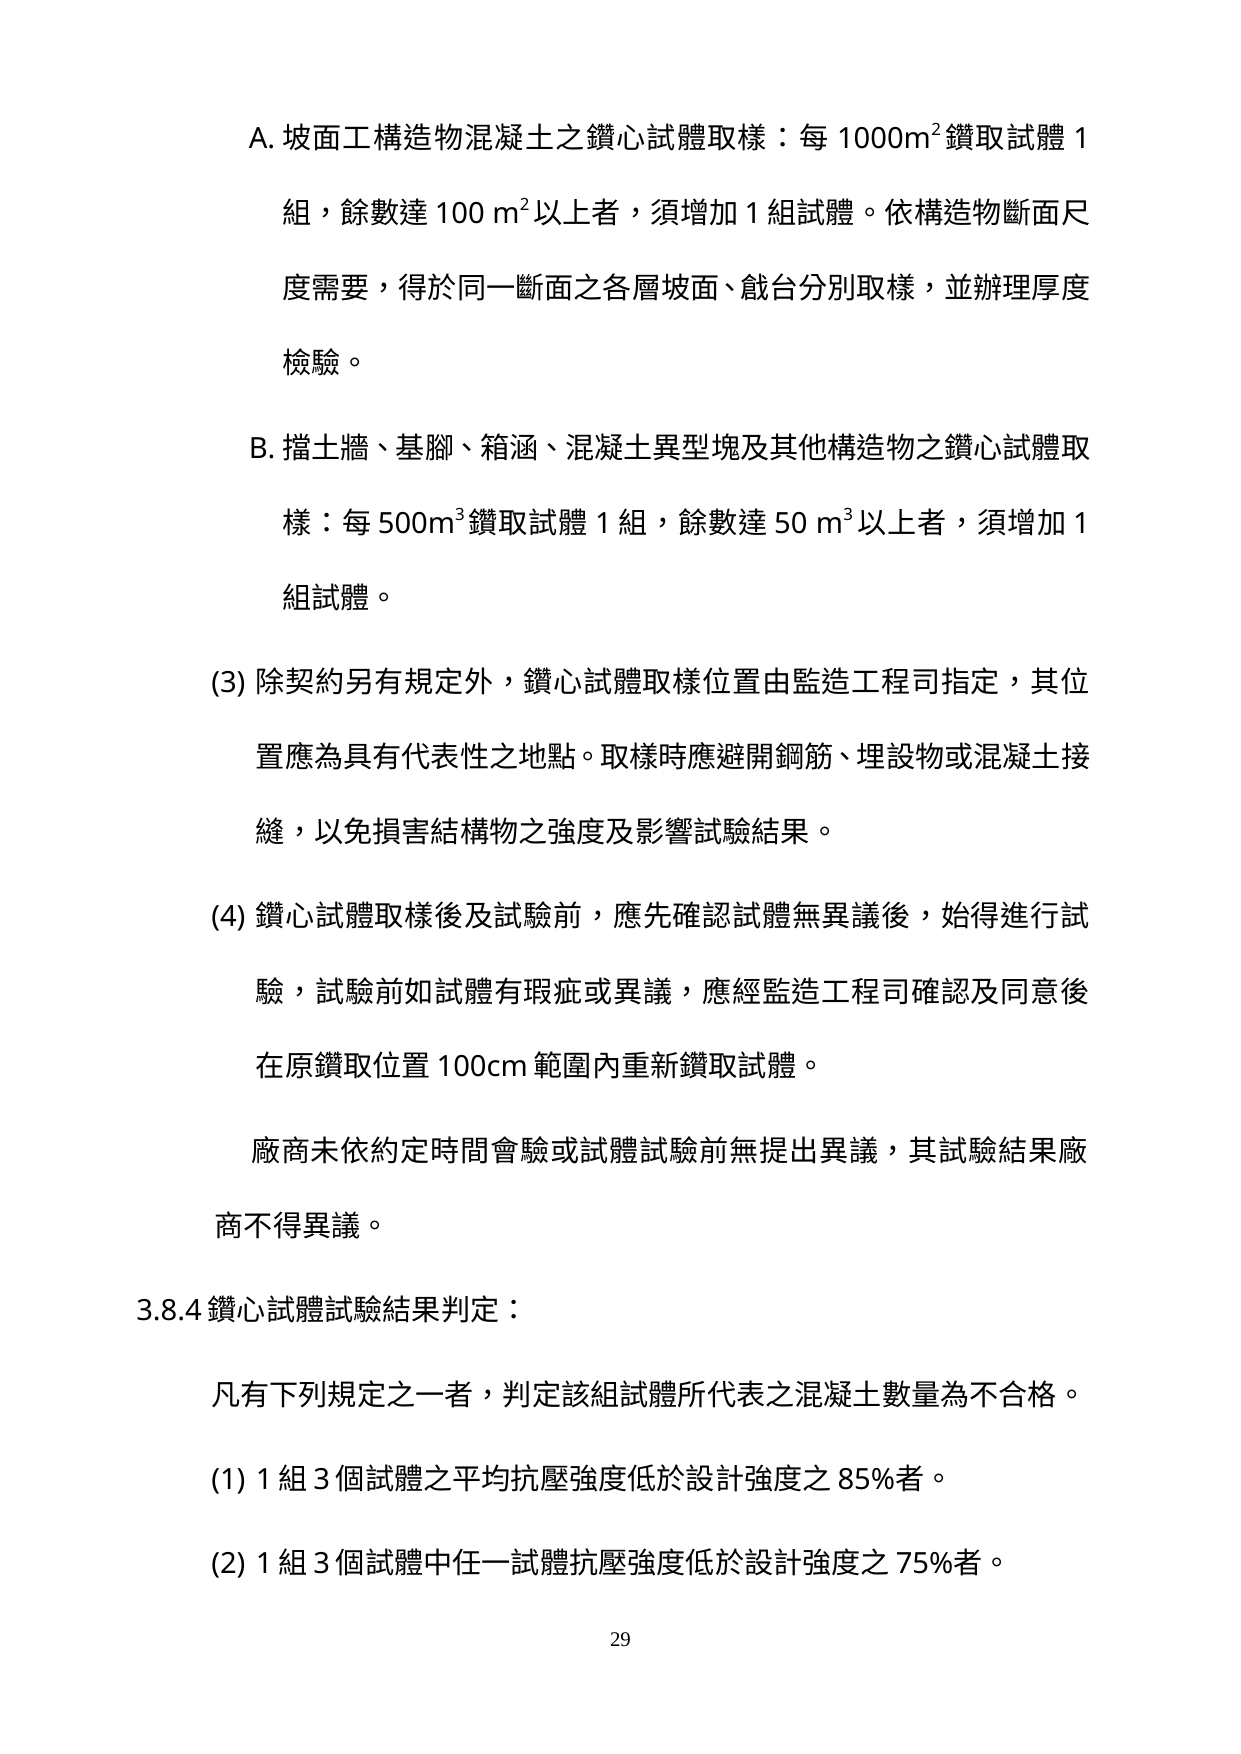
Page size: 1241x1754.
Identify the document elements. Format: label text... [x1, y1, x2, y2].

table_header 經濟部水利署施工規範 第03310章 結構用混凝土 92年04月07日經水工字第09205001810號函頒 96年04月20日經水工字第09605002150號函修訂 102年11月22日經水工字第10205270970號函修訂 104年11月30日經水工字第10405293570號函修訂 105年09月02日經水工字第10505207090號函修訂 109年02月13日經水工字第10905030160號函修訂 1. 通則 1.1 本章概要 說明場鑄混凝土之材料、設備、施工及檢驗等相關規定。 1.2 工作範圍 包括混凝土之拌和、輸送、澆置、搗實、表面修飾、養護、接縫處理、止水帶、檢驗、評估及混凝土附屬品等相關工作。 1.3 相關章節 第03150章 混凝土附屬品 1.4 相關準則 (1) CNS 61卜特蘭水泥 (2) CNS 486粗細粒料篩析法 (3) CNS 490粗粒料（37.5mm以下）洛杉磯磨損試驗法 (4) CNS 491粒料內小於試驗篩75μm CNS 386材料含量試驗法(水洗法) (5) CNS 1167 使用硫酸鈉或硫酸鎂之粒料健度試驗法 (6) CNS 1171 粒料中土塊與易碎顆粒試驗法 (7) CNS 1174 新拌混凝土取樣法 (8) CNS 1176 混凝土坍度試驗法 (9) CNS 1231 工地混凝土試體製作及養護法 (10) CNS 1232 混凝土圓柱試體抗壓強度檢驗法 (11) CNS 1237混凝土拌和用水試驗法 (12) CNS 1238 混凝土鑽心試體及鋸切長條試體取樣法 (13) CNS 1240 混凝土粒料 (14) CNS 1241混凝土鑽心試體長度之測定法 (15) CNS 3036混凝土用飛灰及天然或煆燒卜作嵐攙和物 (16) CNS 3090預拌混凝土 (17) CNS 3091 混凝土用輸氣附加劑 (18) CNS 5646混凝土內之棒形振動器 (19) CNS 5648混凝土模板振動器 (20) CNS 12283混凝土用化學摻料 (21) CNS 11297混凝土圓柱試體蓋平法 (22) CNS 12549 混凝土及水泥砂漿用水淬高爐爐碴粉 (23) CNS 12891 混凝土配比設計準則 (24) CNS 12833流動化混凝土用化學摻料 (25) CNS 13407 細粒料中水溶性氯離子含量試驗法 (26) CNS 13465 新拌混凝土中水溶性氯離子含量試驗法 (27) CNS 13618 粒料之潛在鹼質與二氧化矽反應性試驗法（化學法） (28) CNS 13961 混凝土拌和用水 (29) CNS 14703硬固水泥砂漿及混凝土中水溶性氯離子含量試驗法 (30) CNS 15286 水硬性混合水泥 1.5 資料送審 1.5.1 拌和廠資料 廠商應依據CNS 3090之規定提送有關混凝土組成材料來源及拌和計畫書，供監造單位審核。該計畫書應說明拌和廠資格、設備型式、位置、所採用之拌和設備與單位產量及材料供應資料。 1.5.2 相關試驗報告 (1)驗證報告 供應單一工程混凝土總量大於5,000m3之拌和廠，應檢附經政府機關、財團法人或學術機構等驗證單位依據CNS 3090驗證合格之證明文件，經監造單位審核通過後方得供料；驗證單位應通過依標準法授權之產品驗證單位認證機構認證。未經驗證之拌和廠於廠商資料送審時，另檢送符合CNS 3090之自主檢查表及廠商確認單，送機關備查。 (2)配比設計 A.當同一規格之混凝土，其契約總量大於2,000m3時，須進行配比設計，惟數量在2,000m3以下或屬緊急工程經機關同意者，廠商得提送相同拌和廠1年內經監造單位核可之配比設計。 B.預力混凝土無論數量多寡，均須進行配比設計。 C.配比設計須符合CNS 12891之規定。 D.配比設計所提送資料中至少須包括下列資料： a.水泥、礦物摻料及化學摻料：提出符合本規範之證明文件或試驗報告。 b.粒料物理性質試驗結果。 c.粗、細粒料之級配資料，列成表格或線圖。 d.粒料、礦物摻料與水泥之比重。 e.水與膠結料之重量比。 f.坍度。 g.混凝土抗壓強度(fc’) 。 h.配比設計之要求平均抗壓強度(fcr’) 1.5.3 其他送審文件： (1)廠商與預拌混凝土廠所訂之合約，使用影本時需加蓋與正本相符章。 (2)預拌混凝土品質保證書(附件一)。 (3)預拌混凝土產製之工廠登記證影本。 (4)混凝土送貨單(附件二)。 送貨單應包含下列資料: A.預拌混凝土公司名稱及廠名、廠址、電話。 B.交貨單編號(或契約編號)、車次。 C.日期。 D.車牌號碼、總重、空重及淨重。 E.工程名稱及地點。 F.混凝土之等級(如SCC等級)或配比編號。 G.混凝土數量(交貨及累計數量)：以立方公尺計。 H.混凝土裝運時間(出廠、到達、卸料完成)。 I.規格(28日強度、設計坍度、最大粒徑、設計坍流度、水膠(灰)比)。 J.材料型式與重量(水泥、爐石、飛灰、附加劑) K.骨材重(3分石、6分、細骨材、用水量) 2. 產品 2.1 材料 2.1.1混凝土材料規格 混凝土拌和材料包括水泥、粒料、水、化學摻料及礦物摻料等，各種組成材料與拌和水用量、粒料尺寸及坍度或坍流度等應按照配比設計及試拌結果之數值，本款下表之各項數據僅供配比設計時之參考。 2.1.2水泥 (1)除契約另有規定外，一般構造物所使用之水泥應符合CNS 61卜特蘭水泥之規定。在同一單元之混凝土澆築作業中，不同廠牌之水泥不得混合使用。凡受潮結塊、硬化或有硬化現象之水泥，不得使用。 (2)工程若允許使用水硬性混合水泥應符合CNS 15286規定，且不得再添加其他礦物摻料。 2.1.3 粒料 細粒料:包含天然砂、加工砂或兩者之組合砂。 粗粒料:包含礫石、軋碎之礫石、碎石或上述材料之組合。 粗、細粒料級配及品質應符合CNS 1240規定，其相關檢驗應符合下表之規定。 2.1.4水 (1)混凝土拌和用水需符合CNS 13961規定。 (2)使用非自來水，如河川水、湖池水、井水、地下水等作為混凝土之拌和用水，其相關檢驗應符合下表之規定。 2.1.5 化學摻料 化學摻料應符合CNS 12283、CNS 12833規定，輸氣劑應符合CNS 3091規定： A型: 減水劑 B型：緩凝劑 C型：早強劑 D型：減水緩凝劑 E型：減水早強劑 F型：高性能減水劑 G型：高性能減水緩凝劑 流動化混凝土用化學摻料： 第一型 塑化劑 第二型 塑化及緩凝劑 2.1.6礦物摻料 (1)除契約另有規定外，無論礦物摻料含量多寡，皆應提送配比設計資料，經監造單位核准後使用。 (2)飛灰做為膠結料時，應符合CNS 3036之F類規定，且飛灰使用量不得超過總膠結料重量之20%。 (3)水淬高爐爐碴粉做為膠結料時，應符合CNS 12549之規定，且水淬高爐爐碴粉使用量不得超過總膠結料重量之30%。 (4)飛灰與水淬高爐爐碴粉同時做為膠結料時，其總量不得超過總膠結料重量之30%，且飛灰使用量不得超過15%。 2.2 品質管理 2.2.1 混凝土供應以使用「預拌混凝土」為原則；使用「工地拌和混凝土」需經機關許可，並依本規範及「公共工程工地型預拌混凝土設備設置及拆除管理要點」規定辦理。 2.2.2 廠商購買預拌混凝土時應考慮預拌混凝土之品質、產能及運送應能符合工程施工所需及不影響工程施工進行，廠商對所選定之預拌混凝土廠及混凝土品質應負完全責任。 2.2.3預拌混凝土品質不符合規定，經通知未依期限改善，或拌和廠供應其他工程使用不符合契約規定之材料者，監造單位得要求廠商改至其他預拌混凝土廠購買，廠商不得拒絕，其造成之一切損失概由廠商負責。 2.2.4監造工程司認為有必要或對混凝土品質有質疑時，得要求至預拌混凝土廠進行必要的取樣檢驗、設備檢查及列印拌和機操作台電腦配比報表，廠商應要求預拌混凝土廠配合辦理，如預拌混凝土廠拒絕配合辦理，監造工程司得要求廠商改至其他預拌混凝土廠購買，廠商不得拒絕，其造成之一切損失概由廠商負責。該項取樣之檢驗費用，如檢驗合格，費用由機關負擔，如不合格則由廠商負擔。 2.2.5廠商於訂約後，若適當運距內之合法預拌混凝土工廠，均無法供應滿足工程質與量需要之混凝土，經機關同意改設置工地型混凝土拌和設備；其審查程序及改置設備準備過程，不得為該混凝土項目停止施工之原因；其所延誤之工期，應以設置工地型混凝土拌和設備期間預拌混凝土工廠實際供應短少量所影響工期，經機關核定後納入展延工期辦理。因改採用工地型混凝土拌和設備所增加設置所需組拆、租金及規費等契約項目及費用，依契約第19條契約變更第(五)款之規定辦理。 3. 施工 3.1 準備工作 3.1.1 施工設備 (1)拌和車:輸送之拌和車，其攪拌速率、混凝土之均勻性應符合CNS3090規定辦理。 (2)瀉槽 A.瀉槽之襯裡應為表面光滑。 B.瀉槽之設置應使混凝土能連續流動，坡度不得陡於垂直向1比水平向2(V/H=1/2)，亦不得緩於垂直向1比水平向3(V/H=1/3)。若瀉槽必須使用較大之坡度時，其出口端應設置擋板，以避免粒料分離。 C.瀉槽長度超過600㎝者，其出口應以漏斗承接。 D.瀉槽使用後應以水清洗乾淨，以免混凝土硬化堆積於其上。清洗瀉槽後之水不得流入構造物範圍內。 (3) 泵送機：依混凝土之規格、粗粒料之最大粒徑、坍度、輸送距離及輸送高度，選用不致造成粒料析離或塞管之泵送機。 (4) 可調長度之柔性管（象鼻管） A. 使用金屬製、橡膠製或塑膠製之柔性管，其管徑應不小於最大粒徑之8倍，並防止混凝土粒料分離。 B. 柔性管之設置應使混凝土得以連續流動，且其出口與最終澆置點之距離於水平及垂置方向均不得大於150㎝。鄰近伸縮縫處之水平距離不得大於90㎝，每次使用後應清洗乾淨。 (5) 推車 A. 混凝土澆置不易之地點得以推車運送，輸送距離不得超過60m。 B. 推車應於架立之高架之走道版上通行，不得與結構體之鋼筋或埋設物接觸。 (6) 混凝土搗實設備 混凝土澆置時應以適當之設備搗實，搗實時間應適當以避免產生泌水、粒料析離、埋設物位移或模板支撐破壞等。 3.1.2 澆置前之準備 (1) 澆置面之之處理： 於既有混凝土上再澆置新拌混凝土時，須除去原有混凝土面之乳沫及其他雜物，使表面粗糙，並溼潤後覆以與原混凝土相同水灰比之水泥砂漿，厚度1.5 cm~2.5 cm，在水泥漿初凝前澆置混凝土，以確保新、舊混凝土妥善接合。 混凝土係澆置於土壤表面時，應先將表面之雜物及有機物質清除，並整平。 (2) 模板及鋼筋：應於澆置混凝土前清理乾淨避免積水，模板脫模劑塗抹均勻，鋼筋不得有浮銹並應紮固妥善，使具有規定之保護層，以確保鋼筋符合圖說之位置。 (3) 埋設物：混凝土內之預埋物，應依照設計圖說位置準確定位並妥為固定，避免因碰撞或混凝土搗實而發生位移。 (4) 實施自主檢查：混凝土澆置前之各項工作項目如鋼筋、模板、埋設物及其他相關作業應實施自主檢查，以確保各項作業確實完成。 (5) 澆置前之通知 A.澆置混凝土前應通知監造工程司，未經監造工程司同意，不得於構造物之任何部位澆置混凝土。 B.經監造工程司查驗未合格者，廠商應即時進行改善，並延後澆置時間，經再次查驗通過後，方得澆置混凝土。 3.1.3 混凝土之輸送 (1)除契約另有規定外，混凝土自開始拌和至運達工地完成澆置之時程應在90分鐘內；超過90分鐘仍未澆置完畢，除經監造工程司同意者外，該車剩餘之混凝土應運離工地不得使用，其所造成之一切損失由廠商負責。 (2)每一車預拌混凝土送達工地卸料前，混凝土供應商應提送二份送貨單，廠商應詳細核對送貨單之資料及填寫到達時間、完成澆置時間及澆置位置，如未隨車備有送貨單、貨品不符合契約規格時應運離工地不得使用。該車混凝土澆置完成後，由廠商簽名收存1份、1份交司機攜回混凝土廠。 (3)混凝土輸送至卸料端應有適當之裝置，且能保持連續輸送以避免粒料析離。 (4)混凝土自出料口至澆置面之距離應適當，以避免衝擊力過大及造成粒料析離。 (5)混凝土澆置後，所有輸送設備應立即清洗乾淨，其廢水及廢棄物應依規定集中處理。 3.2 施工方法 3.2.1 澆置之一般規定 (1) 水平構材或水平斷面之混凝土，必需待支承之垂直構材或斷面之混凝土已固結及收縮完成後方可澆置。 (2) 混凝土應連續澆置，且應於混凝土拌和後於規定時間內儘速澆置。 (3) 混凝土應以適當之厚度分層澆置，並應於下層混凝土初凝前澆置上層混凝土，各層混凝土應儘量控制維持水平澆置。 除契約另有規定外，上下層之澆置間隔時間不得超過45分鐘。牆構造物及擋土牆澆置厚度依震動棒之長度決定，一般以30㎝至50㎝為原則。巨積混凝土澆置每層厚度不得大於45㎝。 (4) 澆置柱之混凝土應使用可調長度之柔性管（象鼻管）。若梁、板等係與柱、牆等支承結構同次澆置，應俟柱、牆內澆置之混凝土完成沈落收縮後，再進行梁板之澆置。但仍可令振動棒憑其自重沈入時，進行梁、板之澆置。 (5) 在澆置混凝土期間及澆置後24小時內，混凝土表面若有積水，除非有妥善排水坑設施與混凝土分開，否則不得直接進行抽水。 (6) 施工日誌應詳細記載當日澆置之不同類別混凝土之數量、澆置範圍、構造物名稱、取樣樁號、樣品編號及試驗結果。 3.2.2水中混凝土之澆置 (1)使用緊密不漏漿之模板。 (2) 水中混凝土澆置後至少48小時之內，該地區不得進行抽水。 (3) 特密管 A. 特密管直徑為20～25㎝，上端裝有漏斗之不透水管，漏斗頂端應加設50㎜×50㎜網目之鋼網，以防堵塞。 B.特密管應妥為支撐，使其出口得在整個工作面上方自由移動，並得以在必須減緩或中斷混凝土流出時，迅速將管降下。 C. 澆置時應維持混凝土之連續流動，並使澆置之混凝土均勻分佈。特密管之移動及升降應妥為控制。 D. 各特密管應有適當之間距，以免造成粒料分離。 E. 澆置混凝土時，特密管下端應伸入已澆置混凝土表面下至少2 m。 F. 特密管不得水平移動，當特密管中混凝土不易自由卸出時，可將特密管上、下垂直移動，惟落差不得超過30㎝。 (4)用特密管或設有底門之吊斗，於水中澆置混凝土時，應維持適量連續施工，澆置位置應儘量維持靜水狀態，不得已時，亦須使水之流速在3m/min以下，水中澆置之混凝土面應大致保持水平面。 (5) 水中吊斗 A.使用無頂之水中用吊斗，其底門於吊斗卸料時應可自由向外打開。 B.將吊斗裝滿混凝土後緩慢降至待澆置混凝土之表面上，吊降之速率應避免水流過度擾動。 C. 緩慢將混凝土卸出，完成後再緩慢將吊斗吊出。 3.2.3低溫之澆置作業 周圍氣溫為5℃且繼續下降時，應採取下列任一種措施，保護已澆置之混凝土： (1) 加溫 A. 將模板或構造物周圍包覆加溫，使其內之混凝土及氣溫保持在13℃以上。完成澆置之混凝土應維持該溫度7天。 B. 於混凝土養護期間加溫時，其周圍之相對溼度應維持不低於40﹪。火爐、烤板或加熱器應妥為佈設，使熱量均勻分佈。燃燒之廢氣體應排至包圍體外部。 C.於7天之養護期過後，以最多每天降低7℃之速率，逐漸降低混凝土周圍之溫度，直到與外界之氣溫相同為止。 D. 於實施加溫作業期間，應派人看守並備妥防火設施。 (2) 保溫 A. 以適當之隔熱材料覆蓋與外界溫度隔離，使混凝土維持至少13℃以上之溫度7天。隔熱材料之種類與厚度應經監造工程司核可。 B. 混凝土上方除隔熱層外，應再覆以油布或其他經核可使用之防水材料。 3.2.4高溫之澆置作業 (1) 周圍溫度超過32℃以上時，應於澆置混凝土前，將模板及鋼筋等以水或其他方式適當降溫。 (2) 為避免澆置後混凝土之溫度高於32℃時，應採取下列措施保護已澆置之混凝土： A. 以適當方式遮蔽防止混凝土直接受到日曬。 B.採用冷水噴灑或以溼潤之粗麻布或粗棉墊覆蓋，使模板保持潮溼。 3.2.5 搗實 (1) 混凝土澆置時鋼筋、預埋件周圍及模板角落處之混凝土應確實搗實。 (2) 混凝土搗實原則上應使用符合CNS 5646之內振動器;外部振動器應經工程司同意後方可使用，外部振動器應符合CNS 5648之規定。 (3) 所有混凝土澆置15分鐘內，應即使用振動器振動，但振動時不可觸及模板、鋼筋及埋設物，以避免鋼筋、預埋管件及預力鋼材發生位移。 振動時應避免在混凝土表面造成泌水或造成粒料析離。 (4)混凝土搗實時應確實將振動器插至先澆置之下層結構體混凝土內，插入深度應約為10㎝，並避免過度振動。 (5) 若模板內振動之方式可能造成預埋件之損壞，即不得使用內部振動機。 3.2.6接縫 混凝土接縫之設置依位置可分水平接縫及垂直接縫二種；接縫依功能又可區分為施工縫、伸縮縫、收縮縫等三種。 (1) 施工縫、伸縮縫 A. 施工縫應設置於對結構強度影響最小之處。除按工程圖說或施工計畫設置之預定施工縫外；若有需設置非預定之施工縫(如遇大雨、混凝土運輸不及或其他施工問題致混凝土澆置中斷)，其施工縫之設置位置、形狀及處理方式須以書面經監造單位同意。 B.施工縫之位置應符合下列規定 (a)版、小梁及大梁之施工縫應設置於其垮度中央三分之一範圍內。 (b)大梁上之施工縫應設置於至少離相交小梁兩倍梁寬之處。 (c)牆及柱之施工縫應設於其與小梁、大梁或版交接之頂部或底部。 (d)施工縫宜與主鋼筋垂直。 (e)除設計圖說另有規定外，小梁、大梁、托肩、柱頭版及柱冠須與樓版同時澆置。 C. 水平與垂直施工縫或伸縮縫之位置及細節應依設計圖說施工，設計圖說未提供位置或細節圖說時，廠商可自行繪製施工縫或伸縮縫之詳細圖說併接縫設置之位置圖，送監造工程司審查同意後施工。 除契約另有規定及依結構計算需求外，垂直向施工縫及伸縮縫之設置間距以不超過20M為原則。 D.接縫如有應力傳遞或避免位移時應使用剪力鋼筋橫穿施工縫或伸縮縫，如混凝土之厚度足夠且混凝土剪力榫之強度可抵抗應力傳遞或側向位移時，可設計使用混凝土剪力榫。施工縫如已設計有與接縫垂直之鋼筋者，可免設剪力筋或混凝土剪力榫；伸縮縫所設置之剪力筋需使一端固定另一端能自由伸縮。增設之止水帶或剪力筋須經監造工程司同意後辦理。 伸縮縫接縫應以適當材料填塞及隔開，俾利混凝土有熱漲冷縮及變位之功能。除契約另有規定外，填塞材料可使用保力龍、發泡棉。 E. 施工縫之處理 除契約另有規定外，施工縫之處理規定如下： (a)為施工縫粘結性，澆置銜接混凝土前應清除已硬化混凝土表面之乳沫及鬆動物質，露出良好堅實之混凝土，凹凸深度約0.6 cm達露出粗粒料程度，以形成連接。 (b)接縫表面之清除打毛工作應使用高壓水、噴濕砂法或其他經核可之方式處理。 (c) 施工縫應先將表面清理溼潤後覆以與原混凝土相同水灰比之水泥砂漿，厚度1.5 cm~2.5 cm，在水泥漿初凝前澆置混凝土。澆置水泥砂漿前應保持澆置面濕潤。 F.清理接縫之混凝土表面時應避免損及止水帶。 G. 沿預力鋼材方向、埋設物或開孔處，應避免設置接縫。 (2) 收縮縫 為避免混凝土版構造物因收縮而產生不規則裂縫，應設置收縮縫。 A. 除契約圖說另有規定外，縱向及水平向之鋸縫之間隔為5M，其鋸縫之深度約為版厚之四分之一但不小於為25mm、寬度為5mm。鋸縫應整齊、清潔、平直。 B. 鋸縫應於混凝土舖面澆置後8至24小時內施作，為確保鋸縫於前述時限內完成，必要時得允許廠商夜間施工。 C. 鋸縫時損壞之養護膜應於受損20分鐘內，設法予以替換或更新以免舖面邊緣及表面失去保護。 D. 鋸縫完成後，應用水或空氣噴射或兩者兼用徹底清除鋸縫內之任何有害物質並乾燥之。 E.為避免碎石等堅硬異物進入收縮縫，乾燥後之鋸縫應以填縫劑依照製造廠之使用說明予以填滿。 3.2.7止水帶 (1) 止水帶可分為可撓性聚氯乙烯(PVC)、天然橡膠、合成橡膠等材質。不同止水帶每批進料時至少取樣1次，使用正字標記產品，其已依規定辦理之檢驗項目，得免重行檢驗。 A.除契約另有規定外，可撓性聚氯乙烯(PVC)之種類、尺度及品質應符合CNS3895及下表規定 B.天然或合成橡膠止水帶:依不同設施需具備之止水帶功能訂定標準。 (2) 施工縫或伸縮縫，如有防止滲水需求者必須使用止水帶；止水帶應儘可能減少續接，如無法避免需續接，應以熔接或經監造工程司同意之方式續接，銜接處不得有滲漏現象。 (3) 牆上之水平施工縫，其止水帶應以適當夾具固定，於混凝土澆置前裝設完成，並使其一半寬度露出完成之混凝土面，止水帶周圍之混凝土應充份搗實以使密合。澆置次一層混凝土時應小心施作，於硬化混凝土面之乳沫移除後，應先澆置止水帶周圍及上方部分並充份搗實，然後繼續澆置其餘之混凝土，並應確保止水帶不致遭內部振動器或其他工具扭曲或損壞。 (4) 垂直伸縮縫及施工縫，其止水帶應以適當夾具固定，於混凝土澆置前裝設完成，並使其一半埋入混凝土中，另一半露出於準備下次澆置之相鄰混凝土部位，並應確保止水帶位置完全正確，且其周圍之混凝土均已搗實。 3.2.8開口、預埋件及其他需求 (1) 應依契約設計圖說之規定，提供及安裝埋件。 (2) 於混凝土澆置前，應確認每個埋件之正確尺度及位置，並經監造工程司查驗後做成記錄。 3.2.9鏝平、掃飾 橋面、版面或路面應使用刮皮或修面機整平，並由工人以鏝板修平。如表面須保持粗糙面時，應以長柄軟掃同方向掃刷，力求整齊一致之紋路。 3.2.10混凝土顏色 外露部分混凝土之養護劑或脫模劑一經核可，除非經工程司同意，否則不得以任何因素改變混凝土之均勻顏色。 3.2.11混凝土澆置完成後，廠商應於明顯位置以紅漆標示當日澆置完成部分之樁號、高程及澆置日期。並於監造報表內記載澆置範圍(樁號)、高程、數量(註明強度)、坍度試驗、圓柱試體製作時之澆置樁號等。 3.2.12 施工中檢驗及完工後之初驗、驗收等指定鑽孔位置經鑽孔，廠商均應以同強度之混凝土回填補實。 3.3 清理 3.3.1污染之避免及清除 (1) 在混凝土澆置後，尚未達到初凝前，應立即清除積存在外露鋼筋上及鄰近混凝土表面之漏漿模板表面上之泥垢。 (2) 施工中應保護混凝土構造物不受結構鋼構件之鐵銹或其他有害物質之污染。 (3) 若發生污染，應將污染去除，並使混凝土恢復原有之顏色。 3.3.2損壞部分之修補 (1) 於工程之最終驗收之前，將混凝土表面、角隅受損處仔細修補。 (2) 經許可進行修補之表面，應將受損部位整修至平滑之狀況。 (3) 混凝土之整修工作未達監造工程司要求者，應將其打除重作。 3.4 養護 3.4.1 除契約另有規定外，混凝土的養護依下列方式擇一辦理。 3.4.2水及覆蓋物養護：混凝土養護應在澆置完成，混凝土表面浮水消失後即速進行養護，養護之時間不得少於7天。 3.4.3液膜養護劑養護：液膜養護劑應在不影響混凝土表面外觀及不適用溼治法之情況下經監造工程司許可後始得使用，使用養護劑前應將廠牌及使用說明書等相關資料報經監造工程司核准。 混凝土面先以水全面溼潤，並於水漬消失後立即塗敷養護劑，養護劑使用前應徹底攪拌，並於混合後1小時內塗敷使用。 養護劑塗敷完成後，應保護其不致受損至少10天。若有受損則應補行塗敷養護劑。 3.5 保護 3.5.1混凝土充分硬化至足以承擔載重前，不得施加載重。 3.5.2接縫之保護 (1) 需填充封縫料之接縫以及作為施工縫之表面應予保護。養護劑不得沾染黏結面。 (2) 接縫面及相鄰混凝土應確實作養護。 3.5.3鋼筋之保護 (1) 模板拆除後，長時間露出混凝土表面之鋼筋應塗以純水泥漿保護。 (2) 鋼筋準備搭接延伸或組立模板之前應清除附於鋼筋上之硬化水泥漿及其碎屑。 3.6 瑕疵混凝土 混凝土強度、飾面、許可差、或水密性不符合規範標準者，視為瑕疵品，應依照本章規定或依工程司指示予以補強、修補、或更換。補強時需用環氧樹脂砂漿，修補時須用水泥砂漿。 3.7 檢驗 3.7.1除契約另有規定外，材料及施工品質之檢驗，依據「經濟部水利署廠商品質管制規定」之規定辦理。 3.7.2各項檢驗依編列之檢驗項目及數量辦理，施工期間因工程變更設計增減工程數量或監造工程司認為有必要時得增減檢驗項目及數量(頻率)，廠商不得拒絕，該增加之檢驗費由機關負擔。 品質檢驗不合格依規定辦理再驗、拆除重做之各項檢驗、未做圓柱試體依規定所做鑽心試驗及其他因廠商之過失所辦理之檢驗，其相關費用概由廠商負擔。 3.7.3 除契約另有規定外，各項檢驗廠商須依規定頻率提出申請及會同監造單位辦理試體取樣、樣品簽名、送驗，機關得視需要改以會驗方式辦理。 3.7.4混凝土檢驗 除契約另有規定外，混凝土之檢驗項目如表1。 表1 混凝土各項材料及施工之檢驗項目 3.8 圓柱及鑽心抗壓強度試驗 3.8.1依規定需辦理圓柱試體製作及鑽心取樣之構造物，其應辦試驗之組數依不同強度個別計算，列表據以執行，並編列檢驗費用。 契約工作數量增減時，依本章規定頻率增減試驗組數。 3.8.2 除契約另有規定外，凡混凝土厚度不小於15 cm且鑽心無損害鋼筋及混凝土結構者均需辦理鑽心，必要時監造工程司得於施工期間增加鑽心試驗次數或指定其他構造物辦理鑽心試驗；增加辦理之鑽心試驗費用由機關增列。 3.8.3混凝土鑽心試體取樣，1組以3個試體為原則。 (1) 鑽心取樣前，廠商應提出申請並會同監造工程司取樣、試體簽名、送驗、會驗及試驗報告簽名等。未會同辦理之所有鑽心試體，機關一概不予承認，所有過失及損失完全由廠商負責。 (2) 除契約另有規定，鑽心頻率規定如下： A. 坡面工構造物混凝土之鑽心試體取樣：每1000m2鑽取試體1組，餘數達100 m2以上者，須增加1組試體。依構造物斷面尺度需要，得於同一斷面之各層坡面、戧台分別取樣，並辦理厚度檢驗。 B. 擋土牆、基腳、箱涵、混凝土異型塊及其他構造物之鑽心試體取樣：每500m3鑽取試體1組，餘數達50 m3以上者，須增加1組試體。 (3) 除契約另有規定外，鑽心試體取樣位置由監造工程司指定，其位置應為具有代表性之地點。取樣時應避開鋼筋、埋設物或混凝土接縫，以免損害結構物之強度及影響試驗結果。 (4) 鑽心試體取樣後及試驗前，應先確認試體無異議後，始得進行試驗，試驗前如試體有瑕疵或異議，應經監造工程司確認及同意後在原鑽取位置100cm範圍內重新鑽取試體。 廠商未依約定時間會驗或試體試驗前無提出異議，其試驗結果廠商不得異議。 3.8.4鑽心試體試驗結果判定： 凡有下列規定之一者，判定該組試體所代表之混凝土數量為不合格。 (1) 1組3個試體之平均抗壓強度低於設計強度之85%者。 (2) 1組3個試體中任一試體抗壓強度低於設計強度之75%者。 3.8.5凡經鑽心試驗評定為不合格但合於下列情形之一者，得申請再驗。 (1) 1組3個試體平均強度達設計強度之85 %以上，且單一試體在設計強度之70 %以上及未達設計強度之75 %者。 (2) 1組3個試體平均強度達設計強度之80 %以上及未達設計強度之85 %，且任單一試體在設計強度之75 %以上者。 廠商申請再驗應於試驗後3日內以書面提出並經機關同意後，由工程司及廠商會同就該組鑽心試體代表之混凝土再行鑽取1組3個試體，此3個試體應分散於該區間範圍內，不得集中鑽取。試驗結果符合規定者，判定為合格，否則仍以不合格處理。鑽心判定為不合格之該組試體所代表之混凝土再驗以1次為限。同一工程鑽心不合格再驗組數以2組為限。再驗之一切費用由廠商負擔。 3.8.6除契約另有規定外，鑽心不合格之混凝土構造物依下列規定辦理： (1)拆除鑽心不合格位置前後各10M範圍之構造物；屬於混凝土塊者，拆除該鑽心不合格之混凝土塊及前後編號各10個混凝土塊。 (2) 追蹤不合格位置之前後不同位置或前後不同日期所施工相同強度、相同水灰比之混凝土，直至合格為止，以確定其餘應拆除之範圍。每次追蹤鑽心之位置以10M為間隔鑽取試體1組；屬於混凝土塊者，則依編號順序每10個混凝土塊鑽取試體1組。 (3) 前款應拆除之範圍廠商應重做，所有一切損失(包括工期及拆除重做之工資材料)，概由廠商負擔。不合格範圍外構造物如受拆除行為影響，其相關費用及損失亦由廠商負擔。重做應依規定頻率作坍度、圓柱試體、鑽心及其他必要之檢驗，所有費用由廠商負擔。 (4) 機關為符合公共利益之特定需要，應拆重作之混凝土，經適當評估認定結構無不安全之虞者，得以「不拆除亦不予計價」方式處置，該不予計價之混凝土包括混凝土澆置所需之工料費。為評估認定所需之一切費用(如鑽心試驗、載重試驗、非破壞性檢測、結構分析…等)由廠商負擔。 經認定得不拆除重做之混凝土及其周邊結構物，如需補強者，其費用由廠商負擔。 3.8.7 混凝土圓柱試體製作及頻率規定如下： (1) 適用混凝土鑽心試體取樣之構造物其圓柱試體製作頻率規定如下： A. 各種不同強度之混凝土量每200 m3作試體1組，餘數達40 m3以上者增做1組。 B.同一種配比混凝土的總數量在40m3以下者，得免做圓柱試體。 (2) 不適用混凝土鑽心試體取樣者，圓柱試體製作頻率如下: A.鋼筋設計密集者、襯砌排塊石之背填混凝土等，各種不同強度之混凝土，每120m3作試體1組，餘數達40 m3以上者增做1組。 B.特殊構造物者，如水庫工程(壩體、溢洪道、取出水工、防淤隧道、引水隧道等)、攔河堰工程(堰體、排砂道、跌水靜水池等)、橋梁、水門、房屋建築等，各種不同強度之混凝土，每100m3作試體1組，餘數達40 m3以上者增做1組。 (3) 圓柱試體取樣、製作及養護等相關規定： A. 混凝土圓柱試體取樣除契約另有規定外，以在混凝土輸送至澆置位置(一般為輸送管之管尾)取樣為原則。 B.混凝土圓柱試體每組製作3個，作28天抗壓強度試驗。 為預測28天抗壓強度之需要，得增作2個試體，作7天抗壓強度試驗，應於核定之監造計畫載明，如施工中認有必要時應書面通知廠商配合辦理，並覈實計價。 圓柱試體應在澆置處由廠商所指派專業人員製作。監造工程司以不褪色之油性筆書寫工程名稱、澆置日期、澆置位置、設計強度及簽名等資料於紙上，於圓柱試體製作完成後將該紙張浮貼於圓柱試體上。監造工程司得視需要指定取樣製作圓柱試體。 C. 圓柱試體製作完成後應集中放置於監造工程司指定之地點，靜置及保護至少24小時後再運往實驗室，依CNS 1231之規定養護。 3.8.8圓柱試體試驗結果評估及不合格之處理： (1) 7天抗壓強度： 契約規定增作2個圓柱試體者，其7天材齡之抗壓強度如未達設計強度之70%，廠商應依不合格品之管制程序檢討分析發生原因，並提出矯正與預防措施，以確保混凝土品質之穩定性並符合規範要求；該檢討分析及矯正與預防措施等資料應報監造工程司備查。 (2) 每一種配比混凝土之圓柱試體28天材齡抗壓強度，應同時符合下列二條件方為合格： A. 連續3組試體抗壓強度平均值高於或等於規定強度f'c值。 B. 無任一組試體之強度低於(fc’-35kgf/cm2)。 (3)有前款之一評定為不合格者，不合格之混凝土依下列規定辦理: (4) 圓柱試體製作組數達3.8.8(4)C之規定，應以本署制式評估表(附件三)辦理評估，並按照品質評估處理標準之規定處理。 A. 混凝土之品質評估，以同強度、同工項之混凝土試體28天抗壓強度為基準。 B. 各組圓柱試體應依試體製作日期先後順序排列，不得任意調動順序。 C. 同強度、同工項之混凝土圓柱試體數量未達15組，不用進行評估；15組以上，每次評估以30組為原則，最後一次評估不得少於15組。評估方式可參考ACI 214繪製品質控制圖，包括個別強度試驗控制圖，5組試驗強度移動平均控制圖及10組試驗差值移動平均控制圖。 (5) 混凝土圓柱試體未依期送驗或未製作者，依下列規定辦理： A.契約規定增作2個圓柱試體，作7天之抗壓強度試驗，試體材齡逾第10天期限後試驗者，處該組試體所代表之混凝土工料費之5 %為罰款。 B.3個圓柱試體材齡達28天時做抗壓強度試驗，試體材齡逾第35天期限後試驗者，處該組試體所代表之混凝土工料費之10%為罰款。 C.廠商未依照規定製作圓柱試體、未適當保護試體致損壞或遺失者，得補做鑽心試驗，鑽心符合3.8.4規定者，處該組試體所代表之混凝土工料費之10 %為罰款；如鑽心不符規定，則該組試體所代表之混凝土數量不予計價，並應拆除重做。 應拆除重做之混凝土，依本章第3.8.6款第(3)規定辦理，但得依本章第3.8.6款第(4)規定辦理。 (6) 混凝土施工品質單次評估其變異係數大於下表之規定者，處該次評估資料表全部混凝土工料費之3%為罰款。 3.8.9 判定為拆除重做或不計量不給價之混凝土不再另扣處該批混凝土之其他罰款；除契約另有規定外，同批混凝土之罰款係累加計算，其罰款總數不得超過該批混凝土之契約價金。各項罰款應通知廠商繳交，如尚未繳交且已估驗付款則應於次期估驗款中扣回或通知廠商於期限內繳回。 4. 計量與計價 4.1 計量 4.1.1 不同強度之混凝土按設計圖說體積以立方公尺計量。 4.1.2 各項檢驗費按[組][次][ ]計量。 4.1.3 因切除或敲除過度而修補之混凝土，或用於修補或更換瑕疵部位之混凝土，均不予計量。 4.1.4 經檢驗判定不合格所代表之數量均不予計量。 4.1.5 除契約另有規定外，本章工作之附屬工作項目將不予計量，其費用應視為已包含於有關混凝土項目計價之項目內。 4.2 計價 4.2.1 本章之工作依契約之不同強度項目之單價計價，該項單價已包括所需之一切人工、材料、機具、設備、動力及運輸等費用在內。 惟施工現場混凝土拌和車無法到達構造物澆置位置洩料、亦無法施作便道，且契約圖說無編列泵送機租用者，得經機關同意另行編列單價。 4.2.2 各項檢驗費計價包括一切人工、材料、機具、施工設備、動力、取樣、運輸及試驗等費用在內。 〈本章結束〉 [133, 89, 1093, 1599]
table_header [86, 89, 133, 1599]
table_header [1093, 89, 1157, 1599]
